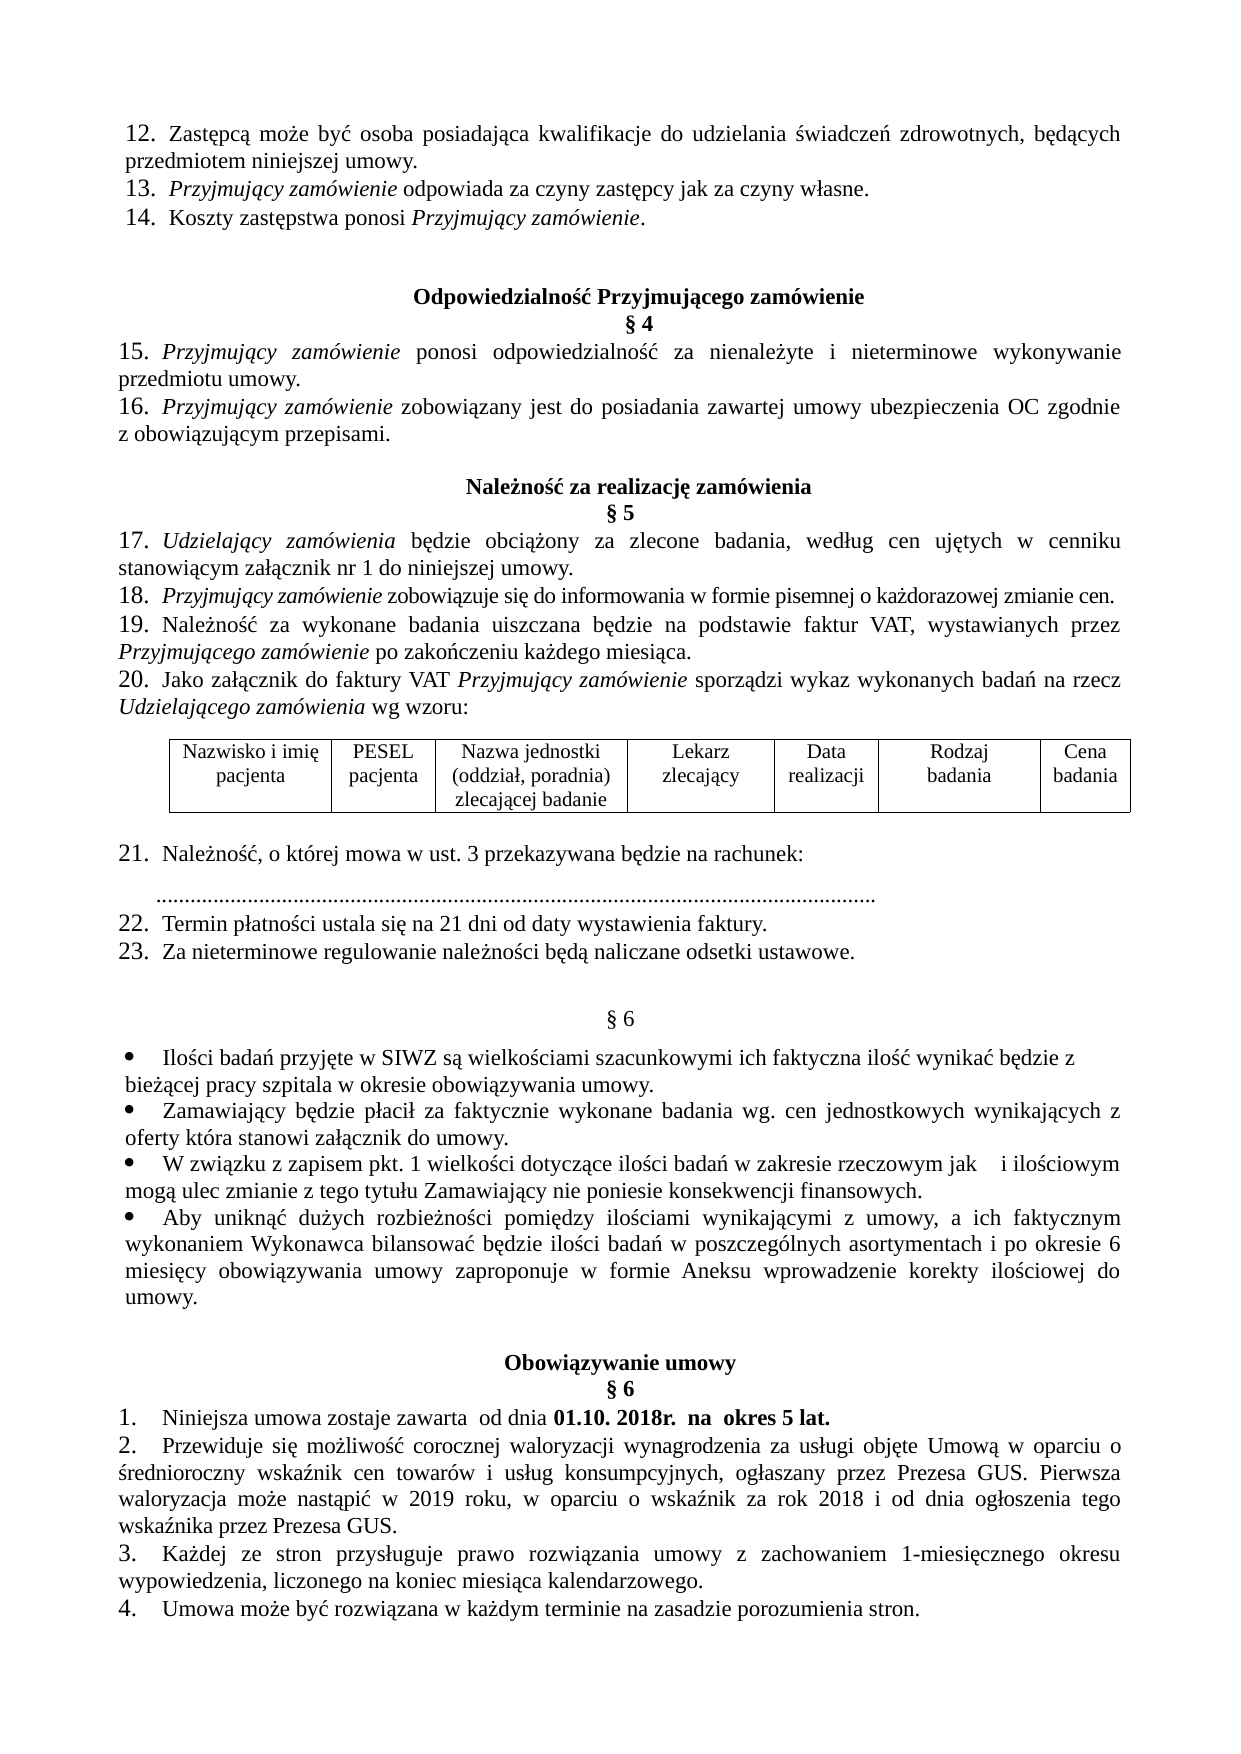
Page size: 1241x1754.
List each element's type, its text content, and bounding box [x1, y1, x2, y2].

text § 5 [118, 499, 1122, 525]
table_header Cena badania [1041, 740, 1130, 811]
list Przyjmujący zamówienie zobowiązany jest do posiadania zawartej umowy ubezpieczenia OC zgodnie z obowiązującym przepisami. [118, 391, 1122, 446]
list Przyjmujący zamówienie zobowiązuje się do informowania w formie pisemnej o każdorazowej zmianie cen. [118, 581, 1122, 609]
list Zastępcą może być osoba posiadająca kwalifikacje do udzielania świadczeń zdrowotnych, będących przedmiotem niniejszej umowy. [125, 118, 1122, 173]
list Zamawiający będzie płacił za faktycznie wykonane badania wg. cen jednostkowych wynikających z oferty która stanowi załącznik do umowy. [125, 1097, 1122, 1150]
list Ilości badań przyjęte w SIWZ są wielkościami szacunkowymi ich faktyczna ilość wynikać będzie z bieżącej pracy szpitala w okresie obowiązywania umowy. [125, 1044, 1122, 1097]
table_header Nazwisko i imię pacjenta [170, 740, 331, 811]
list W związku z zapisem pkt. 1 wielkości dotyczące ilości badań w zakresie rzeczowym jak i ilościowym mogą ulec zmianie z tego tytułu Zamawiający nie poniesie konsekwencji finansowych. [125, 1150, 1122, 1203]
list Za nieterminowe regulowanie należności będą naliczane odsetki ustawowe. [118, 936, 1122, 965]
table_header Lekarz zlecający [628, 740, 774, 811]
list Każdej ze stron przysługuje prawo rozwiązania umowy z zachowaniem 1-miesięcznego okresu wypowiedzenia, liczonego na koniec miesiąca kalendarzowego. [118, 1538, 1122, 1593]
list Jako załącznik do faktury VAT Przyjmujący zamówienie sporządzi wykaz wykonanych badań na rzecz Udzielającego zamówienia wg wzoru: [118, 664, 1122, 719]
text § 6 [118, 1375, 1122, 1402]
text Należność za realizację zamówienia [156, 473, 1122, 499]
table_header Rodzaj badania [879, 740, 1040, 811]
table_header PESEL pacjenta [332, 740, 435, 811]
list Przyjmujący zamówienie ponosi odpowiedzialność za nienależyte i nieterminowe wykonywanie przedmiotu umowy. [118, 336, 1122, 391]
list Należność, o której mowa w ust. 3 przekazywana będzie na rachunek: [118, 838, 1122, 867]
text § 4 [156, 310, 1122, 336]
list Niniejsza umowa zostaje zawarta od dnia 01.10. 2018r. na okres 5 lat. [118, 1402, 1122, 1430]
list Przyjmujący zamówienie odpowiada za czyny zastępcy jak za czyny własne. [125, 173, 1122, 202]
table_header Data realizacji [775, 740, 878, 811]
list Umowa może być rozwiązana w każdym terminie na zasadzie porozumienia stron. [118, 1593, 1122, 1622]
list Aby uniknąć dużych rozbieżności pomiędzy ilościami wynikającymi z umowy, a ich faktycznym wykonaniem Wykonawca bilansować będzie ilości badań w poszczególnych asortymentach i po okresie 6 miesięcy obowiązywania umowy zaproponuje w formie Aneksu wprowadzenie korekty ilościowej do umowy. [125, 1203, 1122, 1309]
table_header Nazwa jednostki (oddział, poradnia) zlecającej badanie [436, 740, 627, 811]
list Termin płatności ustala się na 21 dni od daty wystawienia faktury. [118, 908, 1122, 936]
text Obowiązywanie umowy [118, 1349, 1122, 1375]
text Odpowiedzialność Przyjmującego zamówienie [156, 283, 1122, 310]
list Koszty zastępstwa ponosi Przyjmujący zamówienie. [125, 202, 1122, 231]
text .............................................................................................................................. [118, 881, 1122, 908]
list Przewiduje się możliwość corocznej waloryzacji wynagrodzenia za usługi objęte Umową w oparciu o średnioroczny wskaźnik cen towarów i usług konsumpcyjnych, ogłaszany przez Prezesa GUS. Pierwsza waloryzacja może nastąpić w 2019 roku, w oparciu o wskaźnik za rok 2018 i od dnia ogłoszenia tego wskaźnika przez Prezesa GUS. [118, 1430, 1122, 1538]
list Udzielający zamówienia będzie obciążony za zlecone badania, według cen ujętych w cenniku stanowiącym załącznik nr 1 do niniejszej umowy. [118, 525, 1122, 581]
list Należność za wykonane badania uiszczana będzie na podstawie faktur VAT, wystawianych przez Przyjmującego zamówienie po zakończeniu każdego miesiąca. [118, 609, 1122, 664]
text § 6 [118, 1005, 1122, 1031]
